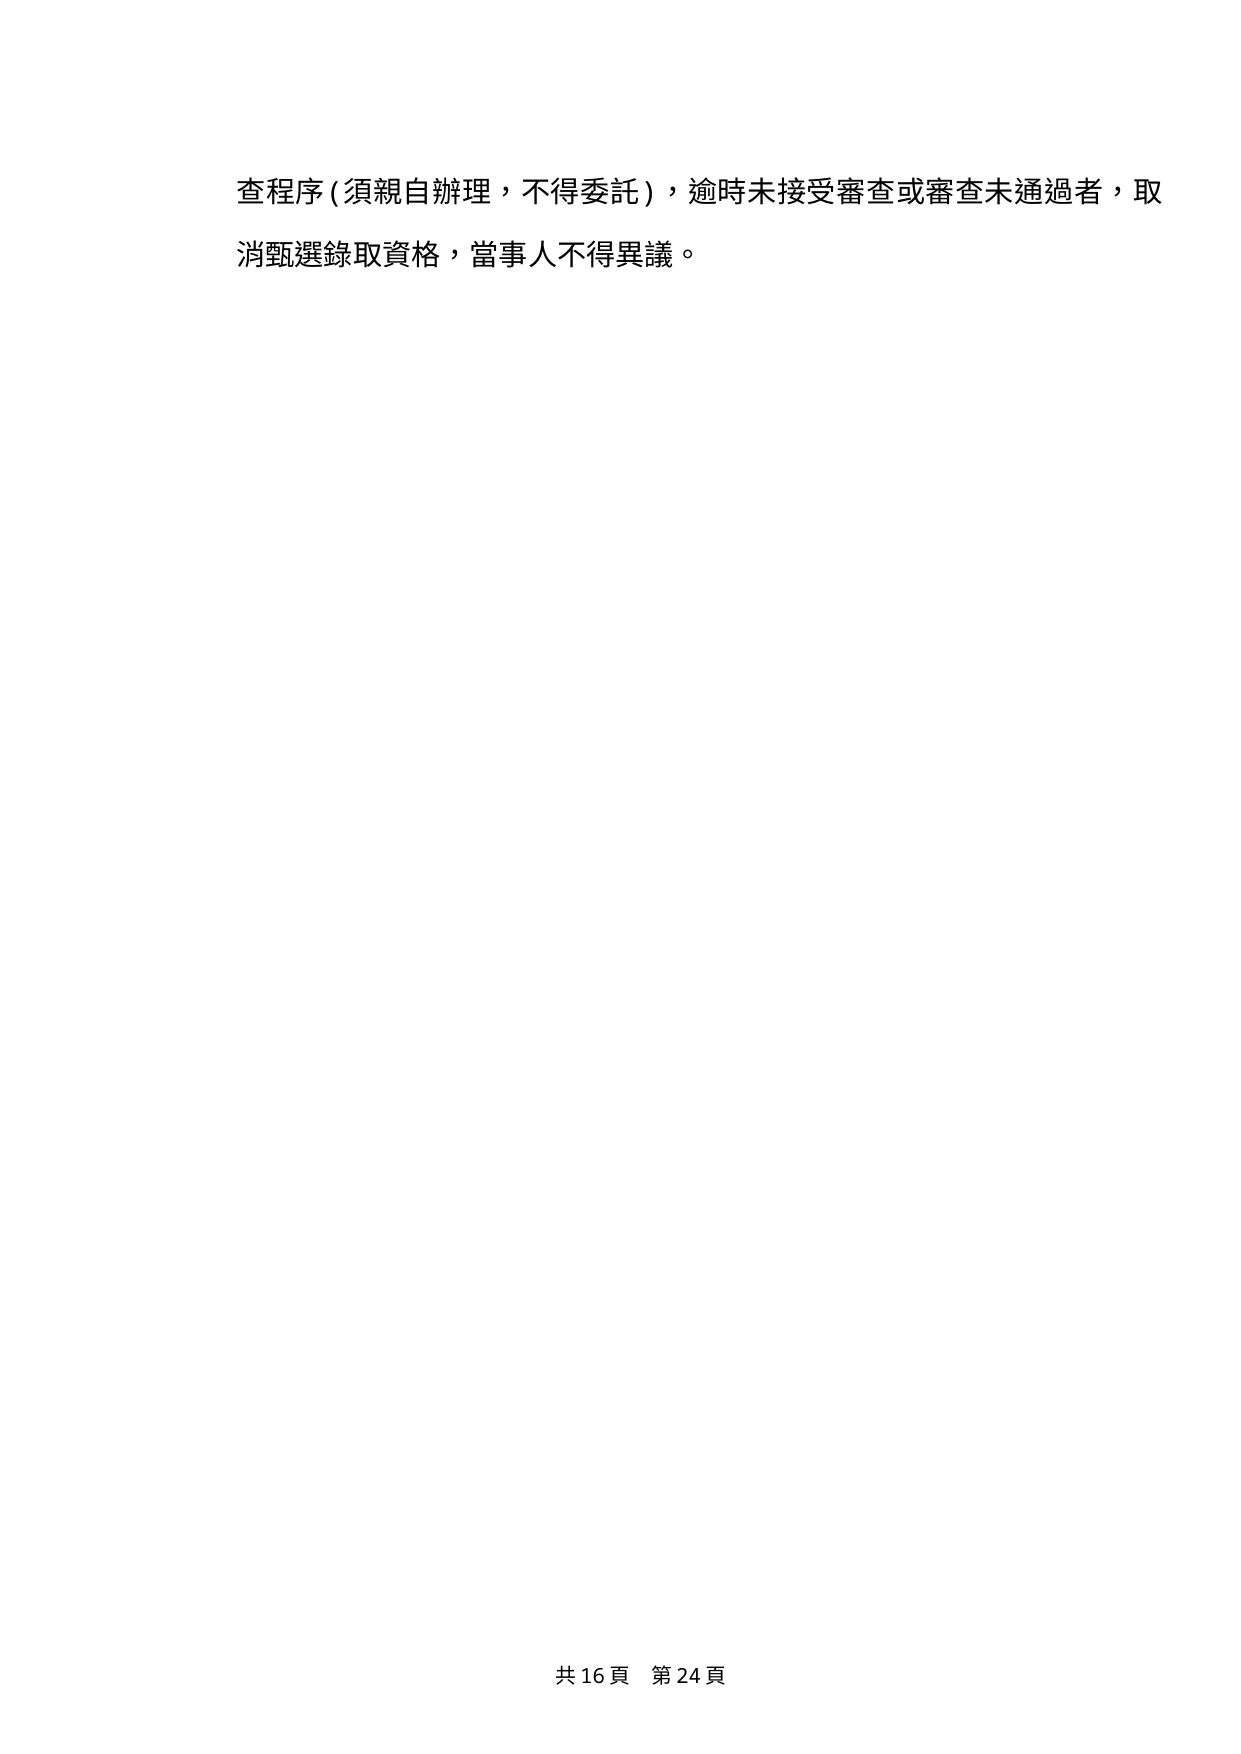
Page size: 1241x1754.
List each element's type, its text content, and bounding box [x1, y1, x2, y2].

text 查程序(須親自辦理，不得委託)，逾時未接受審查或審查未通過者，取消甄選錄取資格，當事人不得異議。 [149, 148, 1162, 273]
